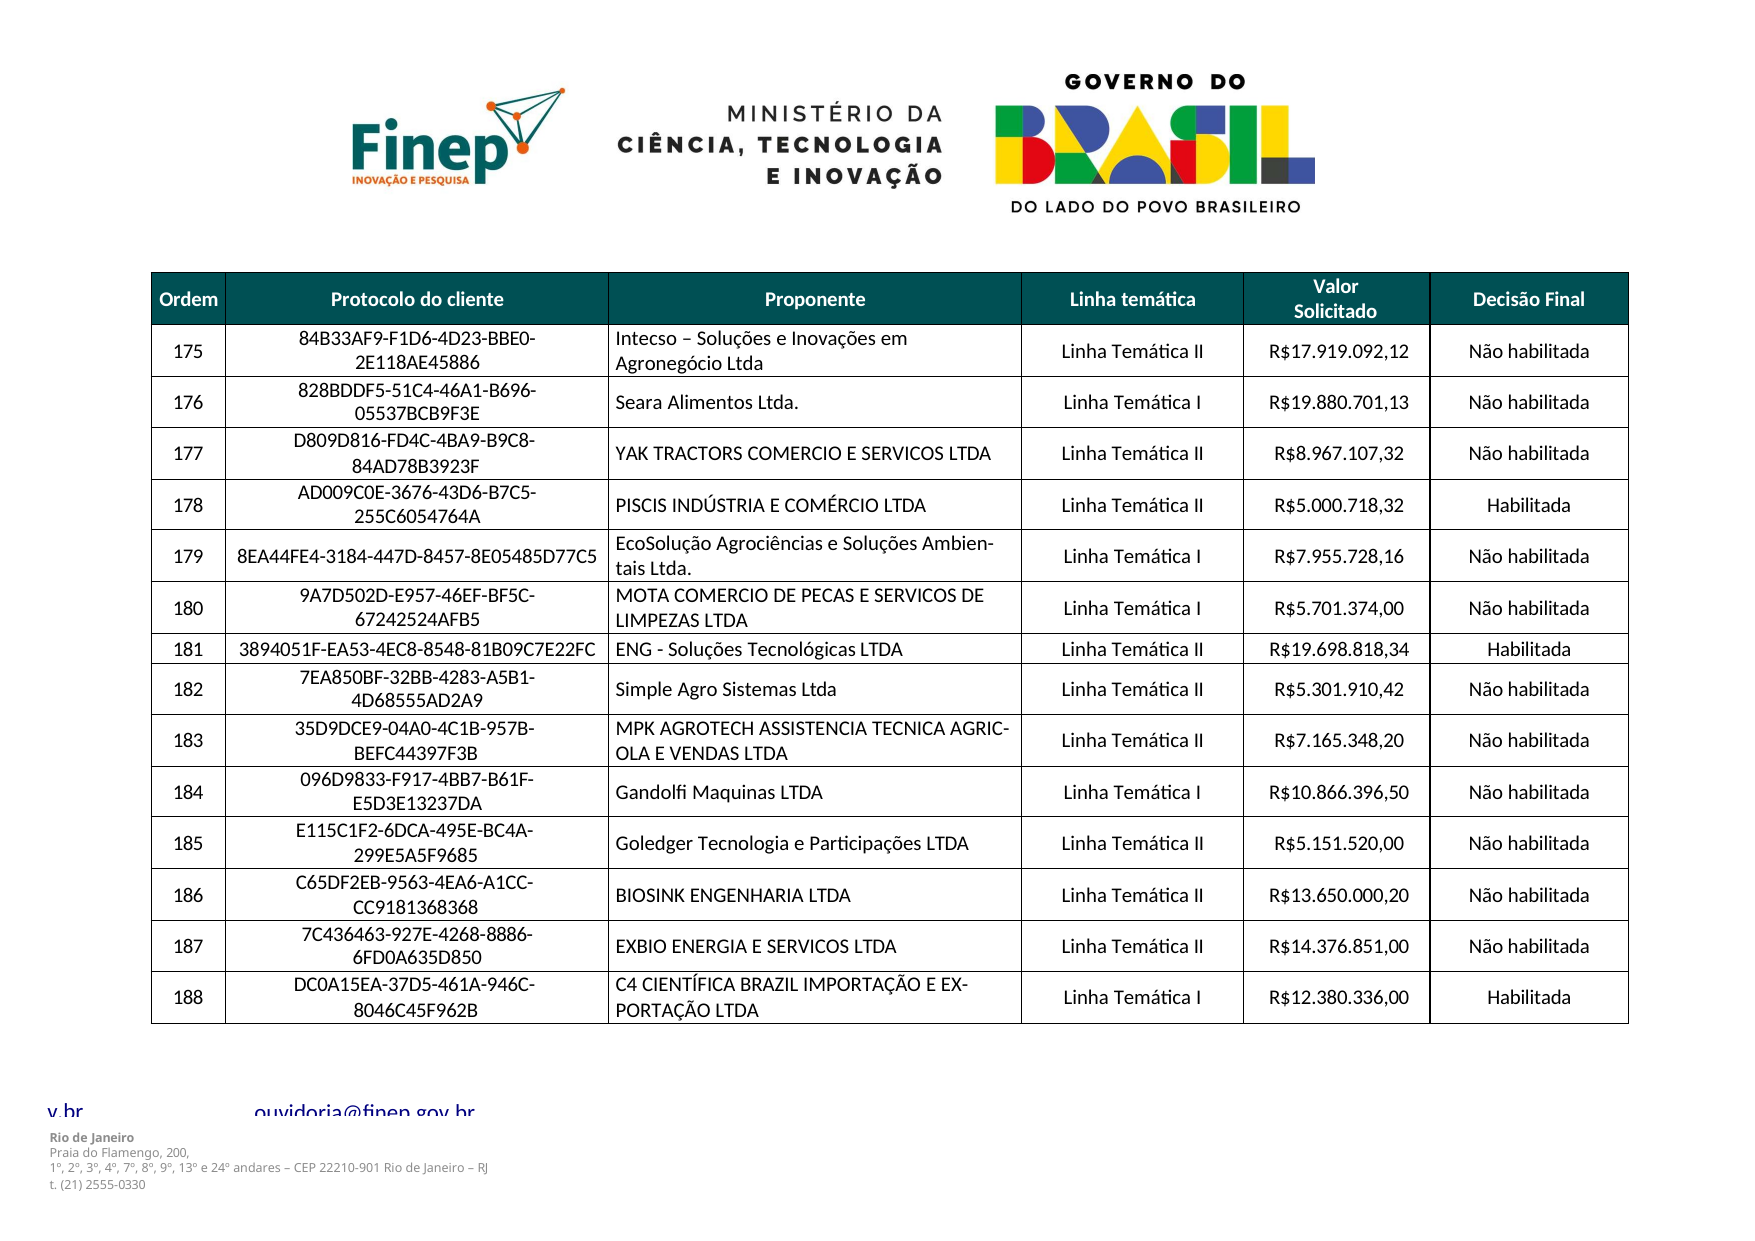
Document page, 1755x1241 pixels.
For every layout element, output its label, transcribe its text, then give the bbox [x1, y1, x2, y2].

table_cell E115C1F2-6DCA-495E-BC4A- 299E5A5F9685 [226, 817, 608, 868]
table_header Linha temática [1022, 273, 1243, 324]
table_cell 182 [152, 664, 225, 714]
table_cell Não habilitada [1431, 767, 1628, 816]
table_cell Não habilitada [1431, 869, 1628, 920]
table_cell PISCIS INDÚSTRIA E COMÉRCIO LTDA [609, 480, 1021, 529]
table_cell 187 [152, 921, 225, 971]
table_cell 3894051F-EA53-4EC8-8548-81B09C7E22FC [226, 634, 608, 663]
table_cell Linha Temática II [1022, 634, 1243, 663]
table_cell 186 [152, 869, 225, 920]
table_cell 175 [152, 325, 225, 376]
table_cell EcoSolução Agrociências e Soluções Ambien- tais Ltda. [609, 530, 1021, 581]
table_cell Linha Temática I [1022, 582, 1243, 633]
table_cell R$13.650.000,20 [1244, 869, 1429, 920]
table_header Ordem [152, 273, 225, 324]
table_header Proponente [609, 273, 1021, 324]
table_cell Linha Temática I [1022, 972, 1243, 1022]
table_cell R$5.701.374,00 [1244, 582, 1429, 633]
table_cell 188 [152, 972, 225, 1022]
table_cell Linha Temática II [1022, 715, 1243, 766]
table_cell Habilitada [1431, 972, 1628, 1022]
table_cell 176 [152, 377, 225, 427]
table_cell R$12.380.336,00 [1244, 972, 1429, 1022]
table_cell Não habilitada [1431, 530, 1628, 581]
table_header Protocolo do cliente [226, 273, 608, 324]
table_cell 184 [152, 767, 225, 816]
table_cell Linha Temática I [1022, 377, 1243, 427]
table_cell Não habilitada [1431, 325, 1628, 376]
table_cell Intecso – Soluções e Inovações em Agronegócio Ltda [609, 325, 1021, 376]
table_header Decisão Final [1431, 273, 1628, 324]
table_cell Habilitada [1431, 634, 1628, 663]
table_cell C4 CIENTÍFICA BRAZIL IMPORTAÇÃO E EX- PORTAÇÃO LTDA [609, 972, 1021, 1022]
table_cell R$7.165.348,20 [1244, 715, 1429, 766]
table_cell Linha Temática II [1022, 480, 1243, 529]
table_cell 181 [152, 634, 225, 663]
table_cell MPK AGROTECH ASSISTENCIA TECNICA AGRIC- OLA E VENDAS LTDA [609, 715, 1021, 766]
table_cell Não habilitada [1431, 428, 1628, 478]
table_cell R$8.967.107,32 [1244, 428, 1429, 478]
table_cell ENG - Soluções Tecnológicas LTDA [609, 634, 1021, 663]
table_cell Linha Temática II [1022, 428, 1243, 478]
table_cell MOTA COMERCIO DE PECAS E SERVICOS DE LIMPEZAS LTDA [609, 582, 1021, 633]
table_cell R$10.866.396,50 [1244, 767, 1429, 816]
table_cell Não habilitada [1431, 664, 1628, 714]
table_cell DC0A15EA-37D5-461A-946C- 8046C45F962B [226, 972, 608, 1022]
table_cell R$5.151.520,00 [1244, 817, 1429, 868]
table_cell R$5.000.718,32 [1244, 480, 1429, 529]
table_cell Não habilitada [1431, 582, 1628, 633]
table_cell Linha Temática II [1022, 817, 1243, 868]
table_cell 180 [152, 582, 225, 633]
table_cell 7EA850BF-32BB-4283-A5B1- 4D68555AD2A9 [226, 664, 608, 714]
table_cell Não habilitada [1431, 921, 1628, 971]
table_cell R$5.301.910,42 [1244, 664, 1429, 714]
table_cell Linha Temática II [1022, 921, 1243, 971]
table_cell 35D9DCE9-04A0-4C1B-957B- BEFC44397F3B [226, 715, 608, 766]
table_cell Linha Temática I [1022, 530, 1243, 581]
table_cell Não habilitada [1431, 817, 1628, 868]
table_cell Linha Temática II [1022, 664, 1243, 714]
table_cell EXBIO ENERGIA E SERVICOS LTDA [609, 921, 1021, 971]
table_cell Não habilitada [1431, 377, 1628, 427]
table_cell Linha Temática I [1022, 767, 1243, 816]
table_cell Habilitada [1431, 480, 1628, 529]
table_cell AD009C0E-3676-43D6-B7C5- 255C6054764A [226, 480, 608, 529]
table_cell Simple Agro Sistemas Ltda [609, 664, 1021, 714]
table_header Valor Solicitado [1244, 273, 1429, 324]
table_cell 7C436463-927E-4268-8886- 6FD0A635D850 [226, 921, 608, 971]
table_cell 179 [152, 530, 225, 581]
table_cell R$19.698.818,34 [1244, 634, 1429, 663]
table_cell Goledger Tecnologia e Participações LTDA [609, 817, 1021, 868]
table_cell YAK TRACTORS COMERCIO E SERVICOS LTDA [609, 428, 1021, 478]
table_cell 9A7D502D-E957-46EF-BF5C- 67242524AFB5 [226, 582, 608, 633]
table_cell 84B33AF9-F1D6-4D23-BBE0- 2E118AE45886 [226, 325, 608, 376]
table_cell C65DF2EB-9563-4EA6-A1CC- CC9181368368 [226, 869, 608, 920]
table_cell R$17.919.092,12 [1244, 325, 1429, 376]
table_cell R$19.880.701,13 [1244, 377, 1429, 427]
table_cell 185 [152, 817, 225, 868]
table_cell Gandolfi Maquinas LTDA [609, 767, 1021, 816]
table_cell 828BDDF5-51C4-46A1-B696- 05537BCB9F3E [226, 377, 608, 427]
table_cell Linha Temática II [1022, 325, 1243, 376]
table_cell 183 [152, 715, 225, 766]
table_cell 096D9833-F917-4BB7-B61F- E5D3E13237DA [226, 767, 608, 816]
table_cell BIOSINK ENGENHARIA LTDA [609, 869, 1021, 920]
table_cell R$7.955.728,16 [1244, 530, 1429, 581]
table_cell 178 [152, 480, 225, 529]
table_cell Linha Temática II [1022, 869, 1243, 920]
table_cell D809D816-FD4C-4BA9-B9C8- 84AD78B3923F [226, 428, 608, 478]
table_cell 8EA44FE4-3184-447D-8457-8E05485D77C5 [226, 530, 608, 581]
table_cell R$14.376.851,00 [1244, 921, 1429, 971]
table_cell 177 [152, 428, 225, 478]
table_cell Não habilitada [1431, 715, 1628, 766]
table_cell Seara Alimentos Ltda. [609, 377, 1021, 427]
